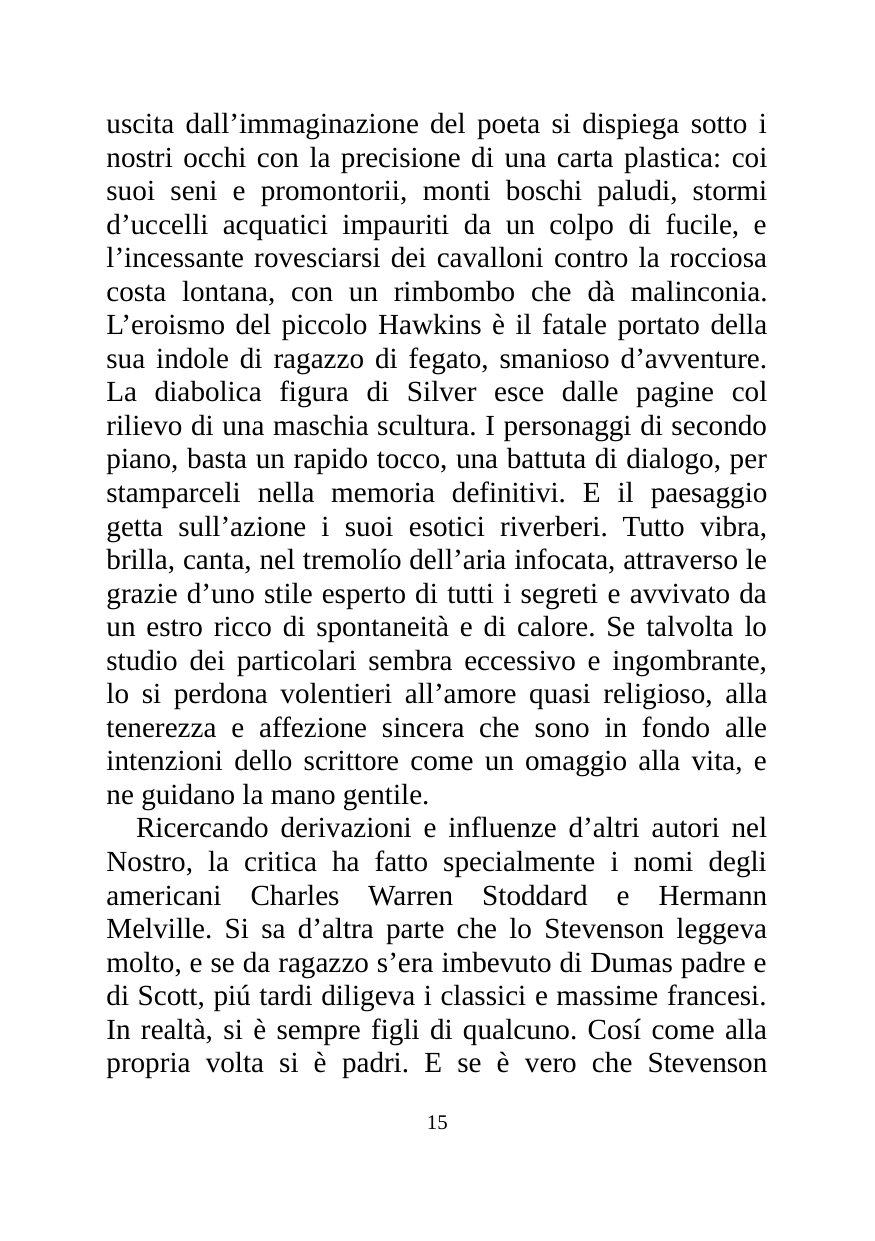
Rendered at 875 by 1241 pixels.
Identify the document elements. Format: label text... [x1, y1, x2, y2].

text Ricercando derivazioni e influenze d’altri autori nel Nostro, la critica ha fatto specialmente i nomi degli americani Charles Warren Stoddard e Hermann Melville. Si sa d’altra parte che lo Stevenson leggeva molto, e se da ragazzo s’era imbevuto di Dumas padre e di Scott, piú tardi diligeva i classici e massime francesi. In realtà, si è sempre figli di qualcuno. Cosí come alla propria volta si è padri. E se è vero che Stevenson [106, 811, 768, 1079]
text uscita dall’immaginazione del poeta si dispiega sotto i nostri occhi con la precisione di una carta plastica: coi suoi seni e promontorii, monti boschi paludi, stormi d’uccelli acquatici impauriti da un colpo di fucile, e l’incessante rovesciarsi dei cavalloni contro la rocciosa costa lontana, con un rimbombo che dà malinconia. L’eroismo del piccolo Hawkins è il fatale portato della sua indole di ragazzo di fegato, smanioso d’avventure. La diabolica figura di Silver esce dalle pagine col rilievo di una maschia scultura. I personaggi di secondo piano, basta un rapido tocco, una battuta di dialogo, per stamparceli nella memoria definitivi. E il paesaggio getta sull’azione i suoi esotici riverberi. Tutto vibra, brilla, canta, nel tremolío dell’aria infocata, attraverso le grazie d’uno stile esperto di tutti i segreti e avvivato da un estro ricco di spontaneità e di calore. Se talvolta lo studio dei particolari sembra eccessivo e ingombrante, lo si perdona volentieri all’amore quasi religioso, alla tenerezza e affezione sincera che sono in fondo alle intenzioni dello scrittore come un omaggio alla vita, e ne guidano la mano gentile. [106, 106, 768, 811]
